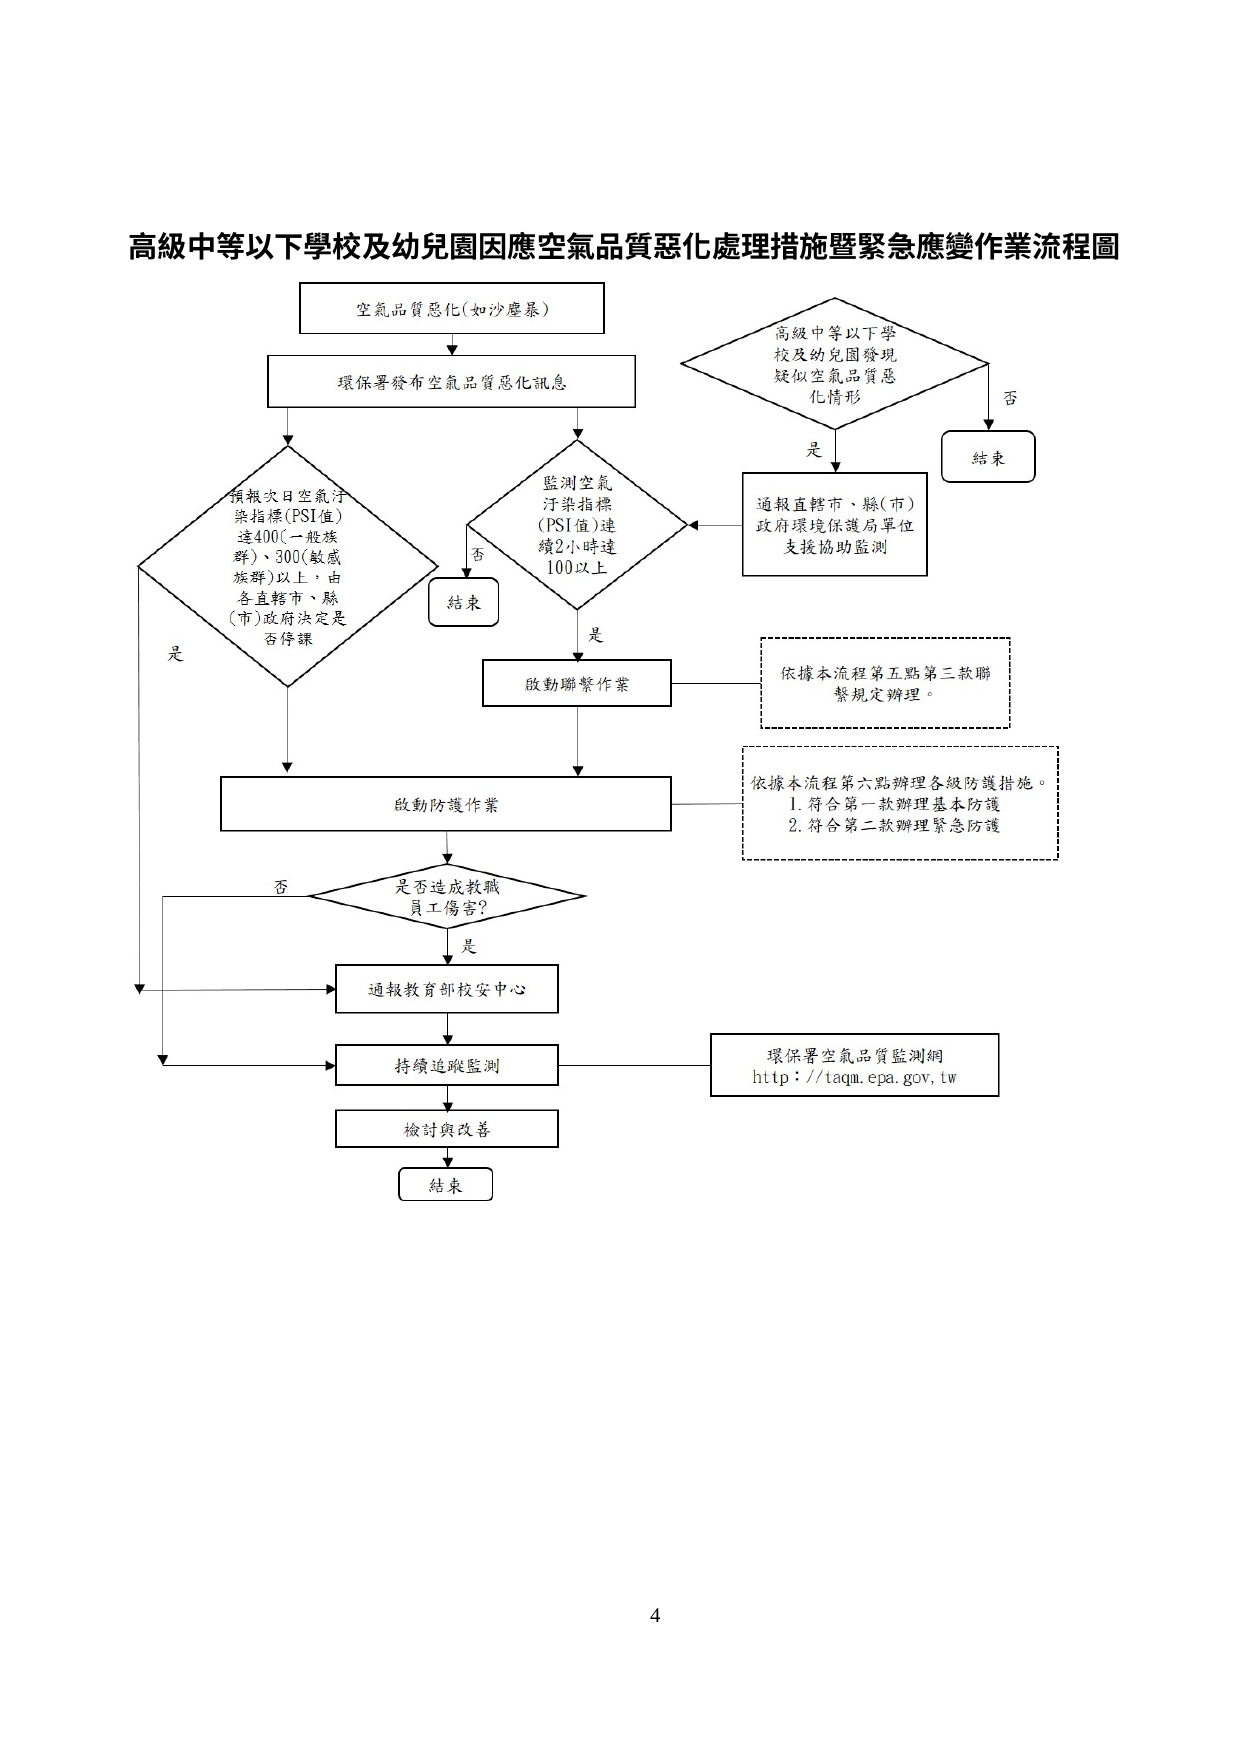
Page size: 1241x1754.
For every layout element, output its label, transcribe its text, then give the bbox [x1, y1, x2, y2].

text 高級中等以下學校及幼兒園因應空氣品質惡化處理措施暨緊急應變作業流程圖 [128, 201, 1122, 276]
picture [128, 282, 1062, 1206]
